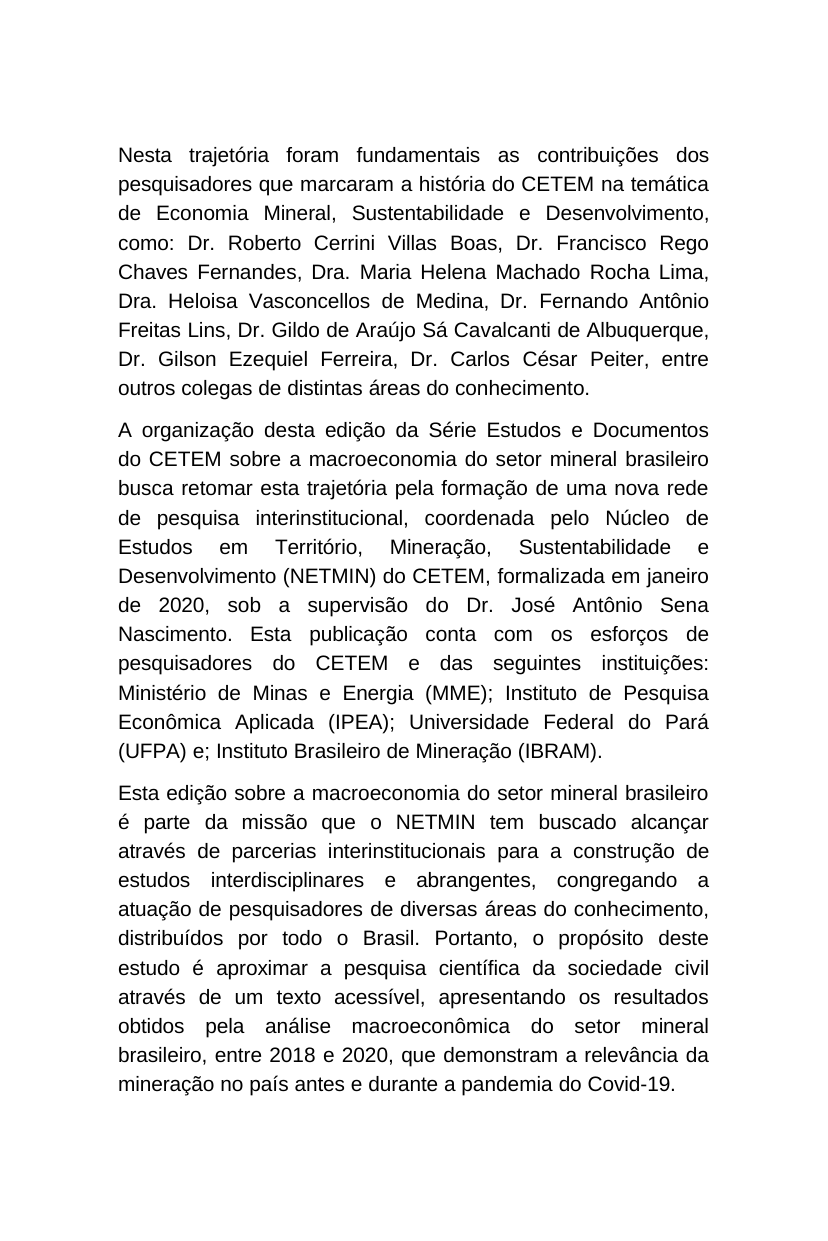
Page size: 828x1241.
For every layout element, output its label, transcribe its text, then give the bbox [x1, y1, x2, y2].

text A organização desta edição da Série Estudos e Documentos do CETEM sobre a macroeconomia do setor mineral brasileiro busca retomar esta trajetória pela formação de uma nova rede de pesquisa interinstitucional, coordenada pelo Núcleo de Estudos em Território, Mineração, Sustentabilidade e Desenvolvimento (NETMIN) do CETEM, formalizada em janeiro de 2020, sob a supervisão do Dr. José Antônio Sena Nascimento. Esta publicação conta com os esforços de pesquisadores do CETEM e das seguintes instituições: Ministério de Minas e Energia (MME); Instituto de Pesquisa Econômica Aplicada (IPEA); Universidade Federal do Pará (UFPA) e; Instituto Brasileiro de Mineração (IBRAM). [118, 418, 709, 763]
text Nesta trajetória foram fundamentais as contribuições dos pesquisadores que marcaram a história do CETEM na temática de Economia Mineral, Sustentabilidade e Desenvolvimento, como: Dr. Roberto Cerrini Villas Boas, Dr. Francisco Rego Chaves Fernandes, Dra. Maria Helena Machado Rocha Lima, Dra. Heloisa Vasconcellos de Medina, Dr. Fernando Antônio Freitas Lins, Dr. Gildo de Araújo Sá Cavalcanti de Albuquerque, Dr. Gilson Ezequiel Ferreira, Dr. Carlos César Peiter, entre outros colegas de distintas áreas do conhecimento. [118, 143, 709, 400]
text Esta edição sobre a macroeconomia do setor mineral brasileiro é parte da missão que o NETMIN tem buscado alcançar através de parcerias interinstitucionais para a construção de estudos interdisciplinares e abrangentes, congregando a atuação de pesquisadores de diversas áreas do conhecimento, distribuídos por todo o Brasil. Portanto, o propósito deste estudo é aproximar a pesquisa científica da sociedade civil através de um texto acessível, apresentando os resultados obtidos pela análise macroeconômica do setor mineral brasileiro, entre 2018 e 2020, que demonstram a relevância da mineração no país antes e durante a pandemia do Covid-19. [118, 780, 709, 1096]
